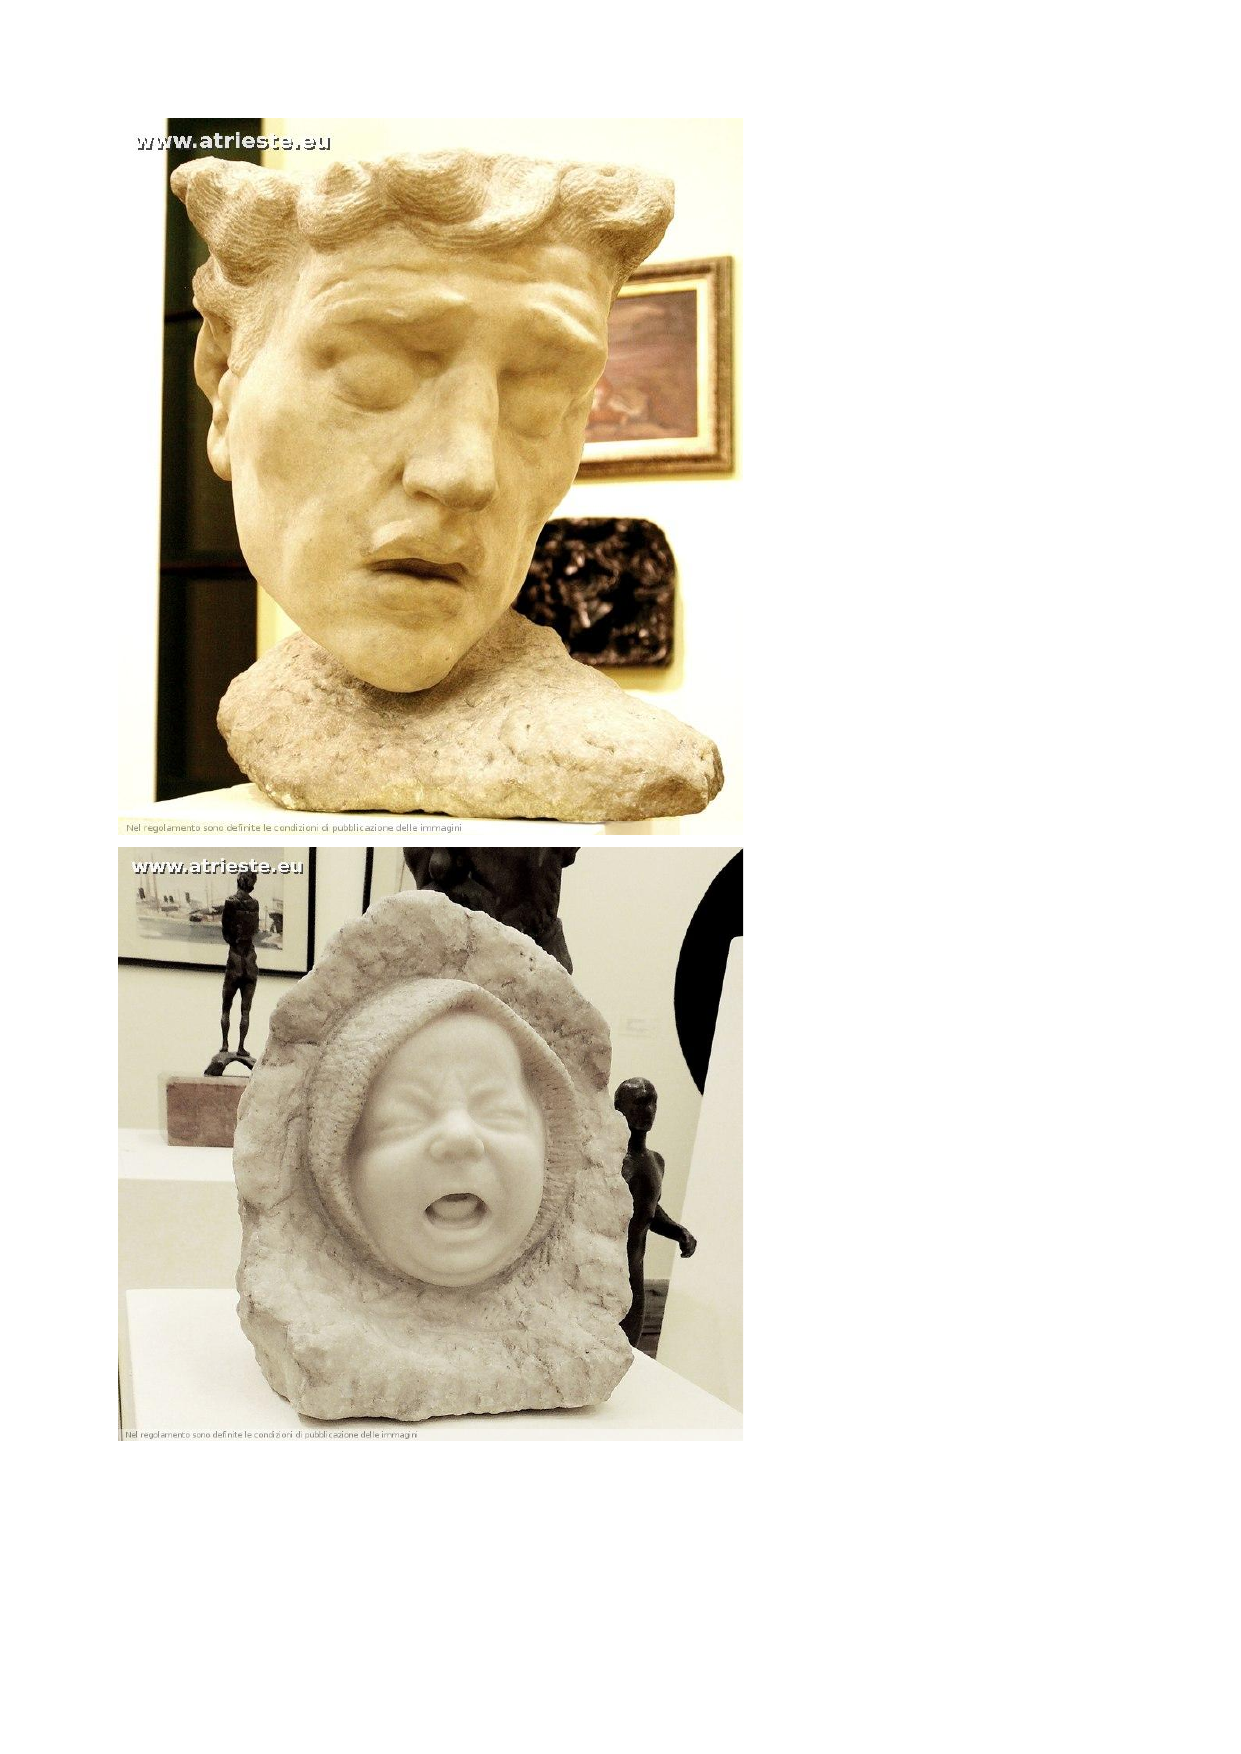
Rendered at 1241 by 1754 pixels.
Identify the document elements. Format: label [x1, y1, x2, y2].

picture [118, 118, 744, 835]
picture [118, 847, 744, 1441]
